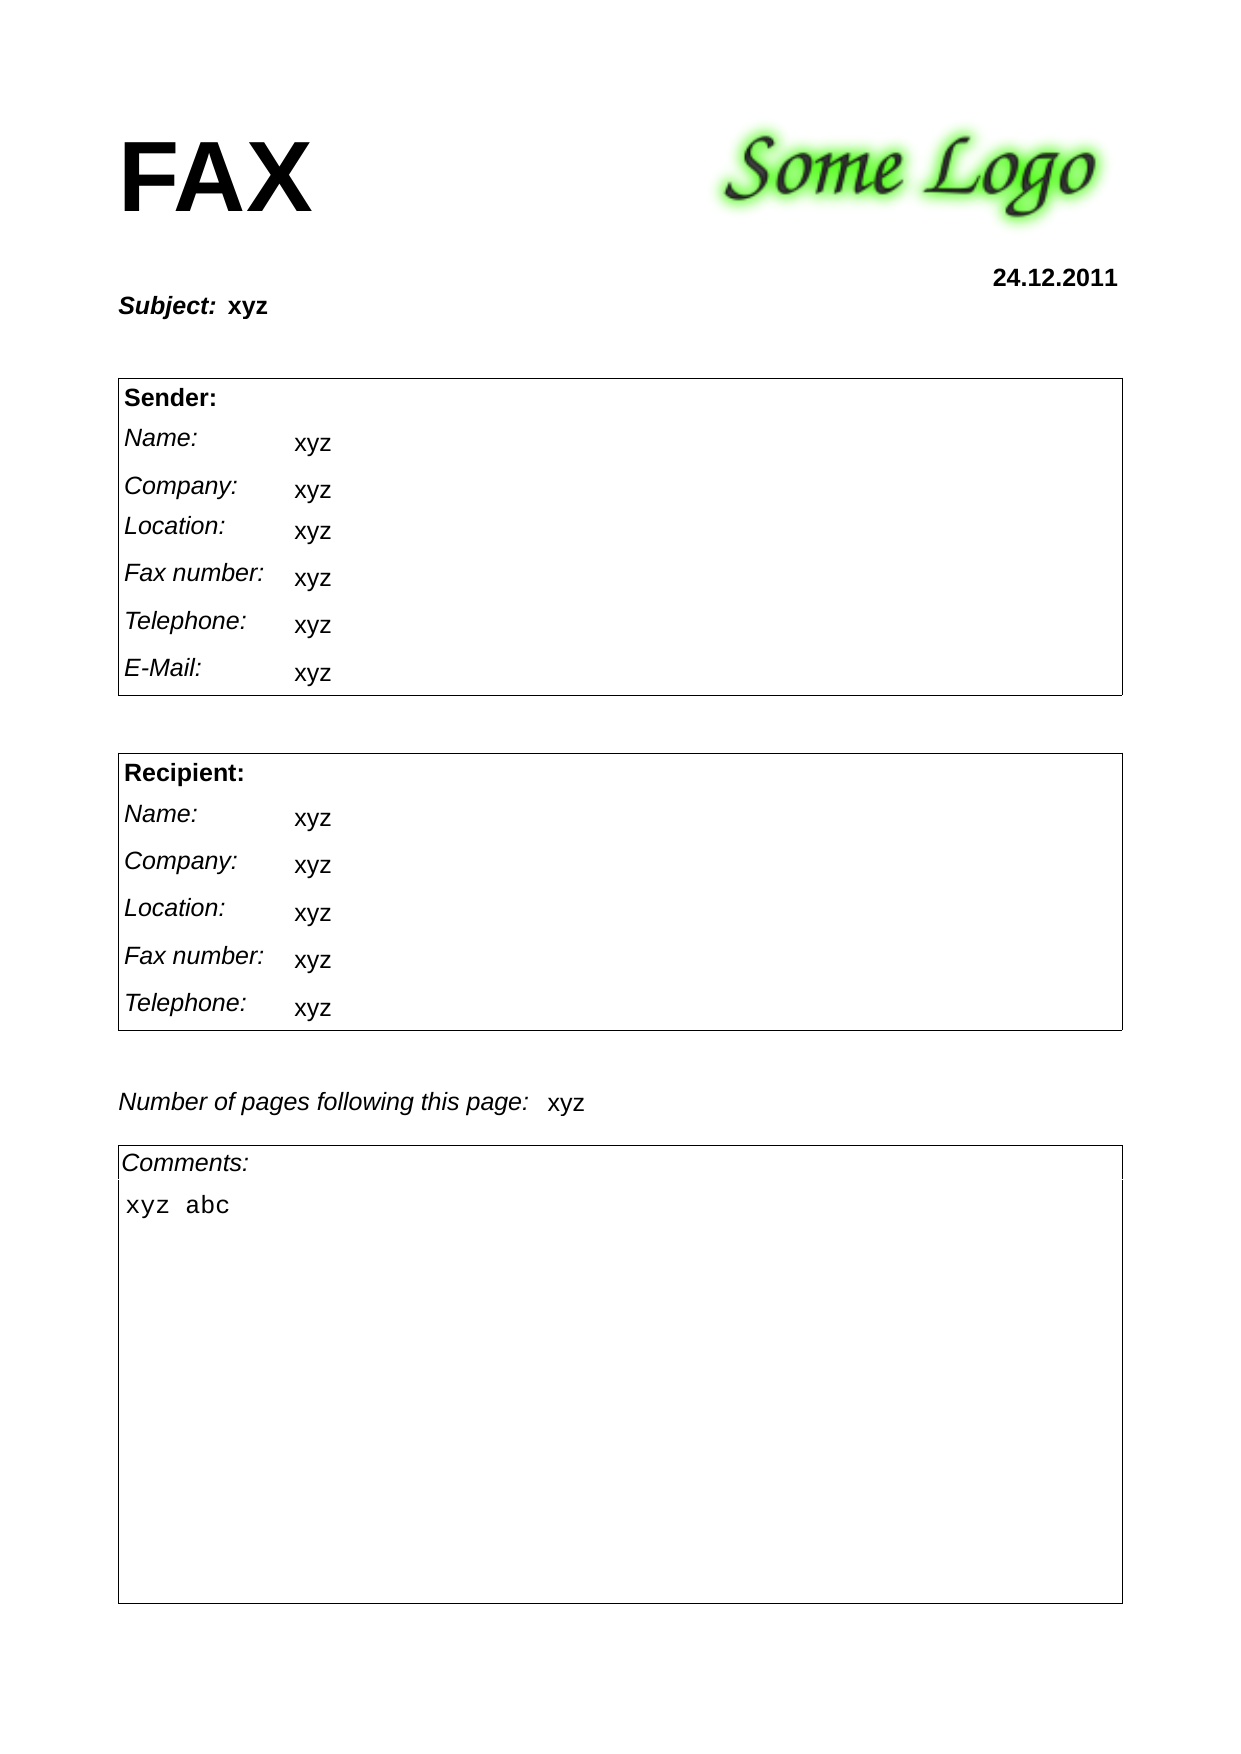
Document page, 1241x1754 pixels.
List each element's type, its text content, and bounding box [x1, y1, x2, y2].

table_cell [285, 505, 1122, 553]
table_cell Location: [119, 505, 284, 553]
text FAX [118, 118, 701, 233]
table_cell Name: [119, 418, 284, 465]
table_cell Telephone: [119, 600, 284, 647]
table_cell [285, 888, 1122, 935]
table_cell [285, 935, 1122, 982]
table_cell Fax number: [119, 935, 284, 982]
table_cell Company: [119, 840, 284, 888]
table_cell [285, 648, 1122, 695]
text Number of pages following this page: [118, 1087, 1122, 1116]
table_header [285, 754, 1122, 793]
table_header Recipient: [119, 754, 284, 793]
text Comments: [119, 1146, 1122, 1179]
table_cell [285, 465, 1122, 505]
table_cell [285, 418, 1122, 465]
picture [701, 82, 1119, 245]
table_cell [285, 793, 1122, 840]
table_cell Location: [119, 888, 284, 935]
table_cell [285, 600, 1122, 647]
table_cell [285, 553, 1122, 600]
table_header [285, 379, 1122, 418]
table_cell [285, 983, 1122, 1030]
table_cell Name: [119, 793, 284, 840]
table_cell Telephone: [119, 983, 284, 1030]
table_cell Fax number: [119, 553, 284, 600]
table_cell Company: [119, 465, 284, 505]
table_cell E-Mail: [119, 648, 284, 695]
table_header Sender: [119, 379, 284, 418]
text Subject: [118, 291, 1122, 320]
table_cell [285, 840, 1122, 888]
